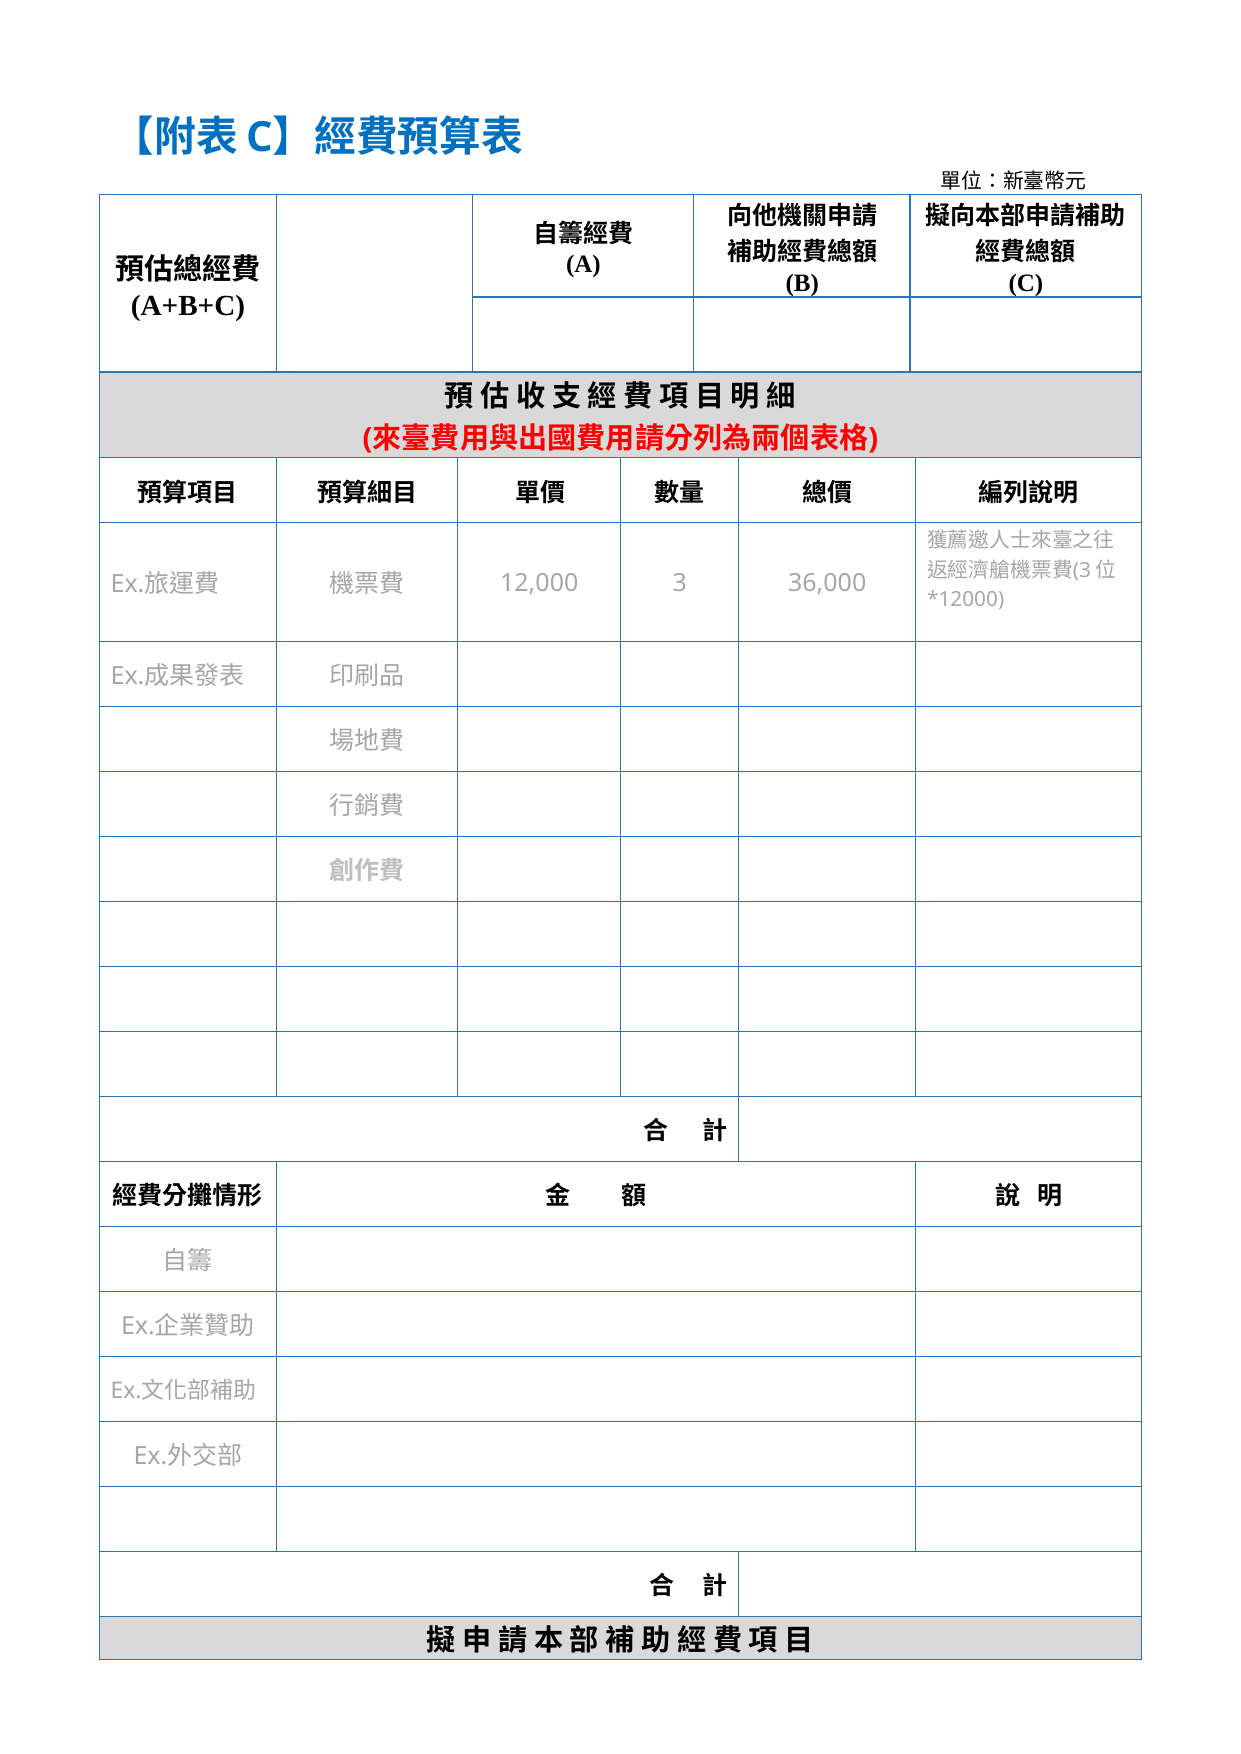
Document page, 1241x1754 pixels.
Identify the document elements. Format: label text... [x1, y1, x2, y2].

table_cell 自籌 [100, 1227, 276, 1291]
table_cell [916, 707, 1141, 771]
table_cell [277, 1357, 915, 1421]
table_cell 數量 [621, 458, 738, 522]
table_cell 印刷品 [277, 642, 457, 706]
table_cell 合 計 [100, 1097, 738, 1161]
table_cell [916, 1487, 1141, 1551]
table_cell [621, 772, 738, 836]
text 【附表C】經費預算表 [112, 103, 1128, 164]
table_cell Ex.文化部補助 [100, 1357, 276, 1421]
table_cell 創作費 [277, 837, 457, 901]
table_cell 36,000 [739, 523, 915, 641]
table_cell [911, 298, 1141, 371]
table_cell [100, 1032, 276, 1096]
table_cell 擬 申 請 本 部 補 助 經 費 項 目 [100, 1617, 1141, 1659]
table_cell Ex.外交部 [100, 1422, 276, 1486]
table_header 預估總經費 (A+B+C) [100, 195, 276, 371]
table_cell [916, 1292, 1141, 1356]
table_cell 預 估 收 支 經 費 項 目 明 細 (來臺費用與出國費用請分列為兩個表格) [100, 373, 1141, 457]
table_cell [739, 1097, 1141, 1161]
table_cell [916, 1227, 1141, 1291]
table_header 向他機關申請 補助經費總額 (B) [694, 195, 909, 296]
table_cell [100, 707, 276, 771]
table_cell [277, 967, 457, 1031]
table_cell 說 明 [916, 1162, 1141, 1226]
table_cell [277, 1292, 915, 1356]
table_cell [621, 642, 738, 706]
table_cell [458, 707, 620, 771]
table_cell [100, 772, 276, 836]
table_cell [739, 707, 915, 771]
table_cell 3 [621, 523, 738, 641]
table_cell [694, 298, 909, 371]
table_cell 場地費 [277, 707, 457, 771]
table_cell [739, 1032, 915, 1096]
table_cell 合 計 [100, 1552, 738, 1616]
table_cell [916, 837, 1141, 901]
table_cell 獲薦邀人士來臺之往返經濟艙機票費(3位*12000) [916, 523, 1141, 641]
table_cell [916, 1032, 1141, 1096]
table_cell Ex.企業贊助 [100, 1292, 276, 1356]
table_cell [277, 1487, 915, 1551]
table_cell [916, 967, 1141, 1031]
table_cell 行銷費 [277, 772, 457, 836]
table_header [277, 195, 472, 371]
text 單位：新臺幣元 [112, 164, 1086, 194]
table_cell 編列說明 [916, 458, 1141, 522]
table_cell [916, 1422, 1141, 1486]
table_cell [621, 707, 738, 771]
table_cell [739, 967, 915, 1031]
table_cell 預算項目 [100, 458, 276, 522]
table_cell 金 額 [277, 1162, 915, 1226]
table_cell Ex.旅運費 [100, 523, 276, 641]
table_cell [621, 1032, 738, 1096]
table_cell [458, 902, 620, 966]
table_cell [458, 642, 620, 706]
table_cell Ex.成果發表 [100, 642, 276, 706]
table_cell [277, 1422, 915, 1486]
table_cell [916, 642, 1141, 706]
table_cell [916, 902, 1141, 966]
table_cell 12,000 [458, 523, 620, 641]
table_cell [621, 902, 738, 966]
table_cell [739, 837, 915, 901]
table_cell [458, 772, 620, 836]
table_cell [621, 837, 738, 901]
table_cell [916, 1357, 1141, 1421]
table_cell [458, 1032, 620, 1096]
table_cell [739, 902, 915, 966]
table_cell [100, 1487, 276, 1551]
table_cell [100, 967, 276, 1031]
table_cell [100, 902, 276, 966]
table_cell [621, 967, 738, 1031]
table_cell 單價 [458, 458, 620, 522]
table_cell [277, 1032, 457, 1096]
table_header 自籌經費 (A) [473, 195, 693, 296]
table_cell [277, 902, 457, 966]
table_cell 總價 [739, 458, 915, 522]
table_header 擬向本部申請補助經費總額 (C) [911, 195, 1141, 296]
table_cell [739, 642, 915, 706]
table_cell [458, 967, 620, 1031]
table_cell 機票費 [277, 523, 457, 641]
table_cell 預算細目 [277, 458, 457, 522]
table_cell [100, 837, 276, 901]
table_cell [916, 772, 1141, 836]
table_cell [458, 837, 620, 901]
table_cell [277, 1227, 915, 1291]
table_cell [739, 1552, 1141, 1616]
table_cell [473, 298, 693, 371]
table_cell 經費分攤情形 [100, 1162, 276, 1226]
table_cell [739, 772, 915, 836]
